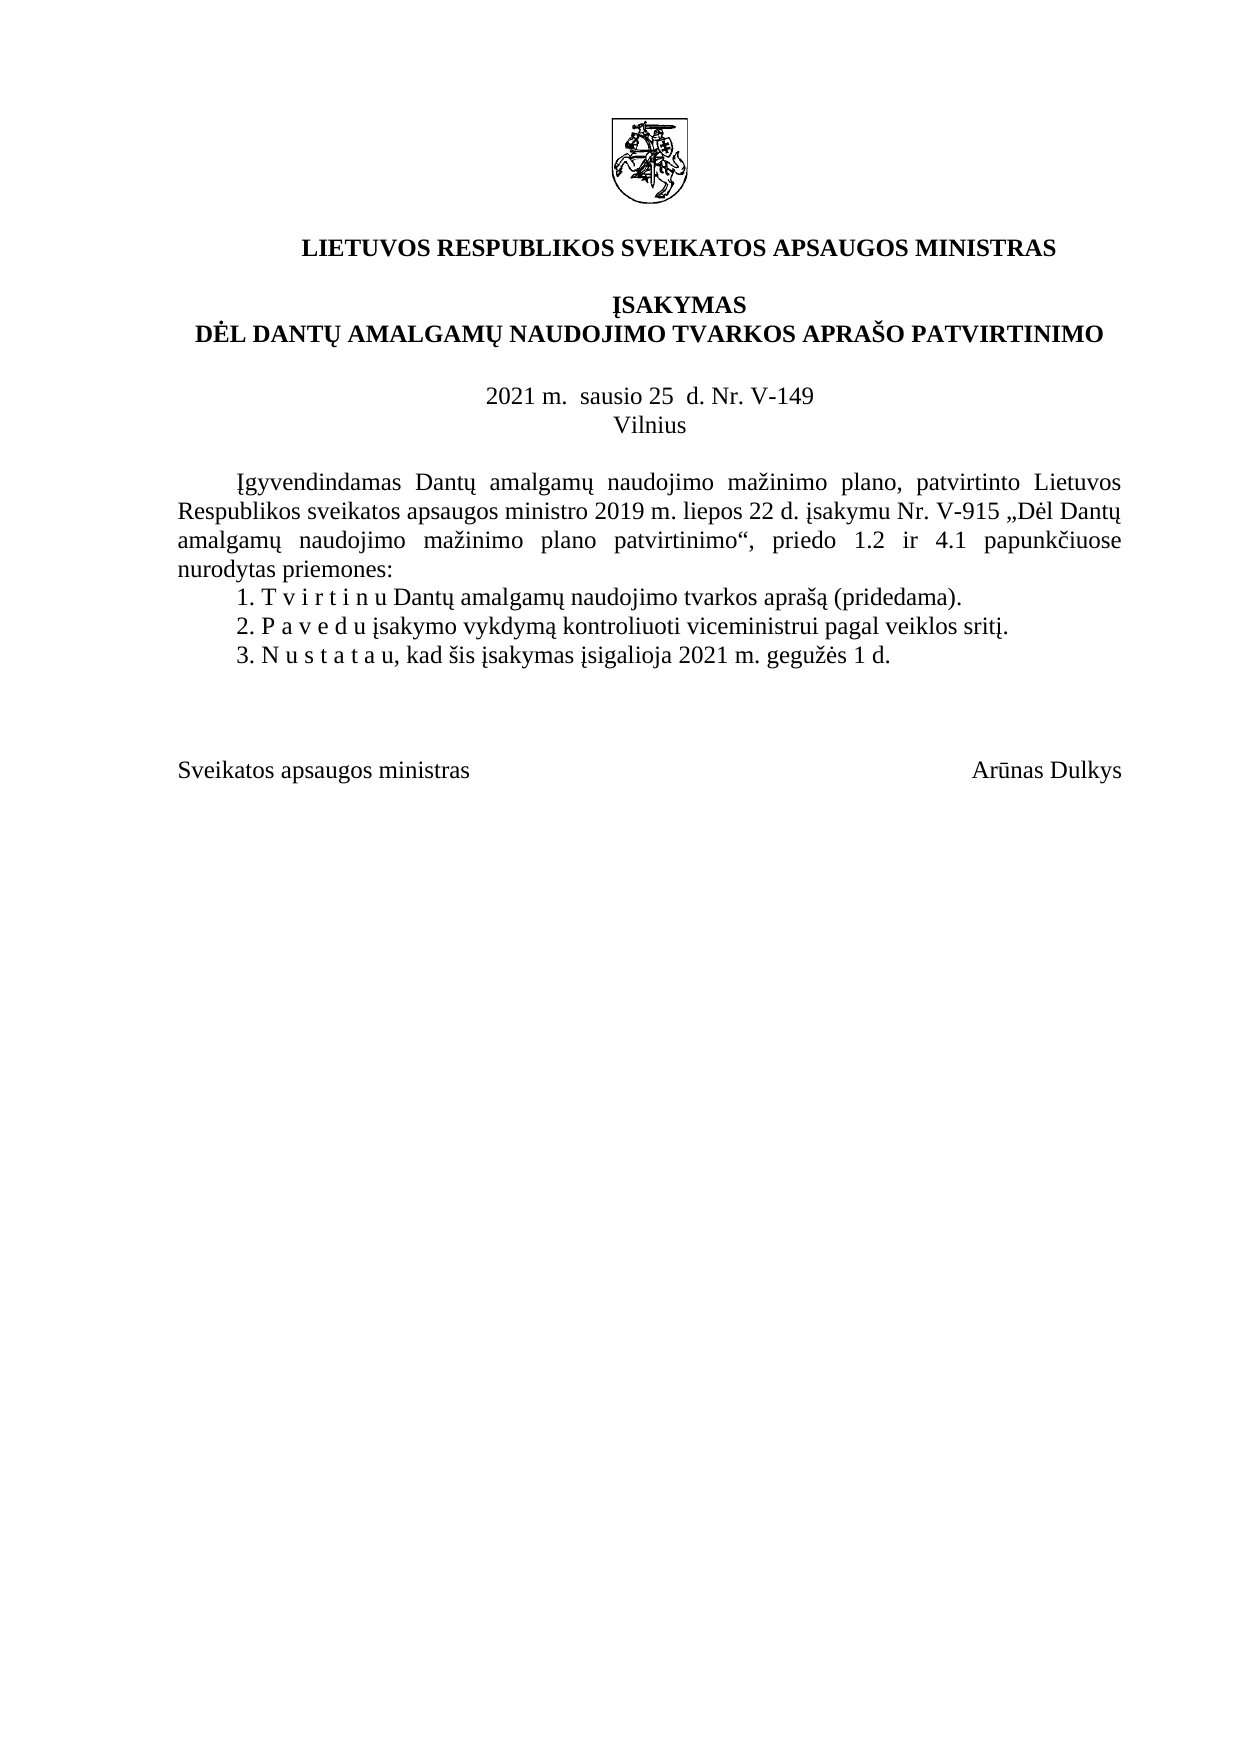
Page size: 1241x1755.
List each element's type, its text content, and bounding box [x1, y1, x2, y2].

text 1. T v i r t i n u Dantų amalgamų naudojimo tvarkos aprašą (pridedama). [177, 582, 1122, 611]
text Įgyvendindamas Dantų amalgamų naudojimo mažinimo plano, patvirtinto Lietuvos Respublikos sveikatos apsaugos ministro 2019 m. liepos 22 d. įsakymu Nr. V-915 „Dėl Dantų amalgamų naudojimo mažinimo plano patvirtinimo“, priedo 1.2 ir 4.1 papunkčiuose nurodytas priemones: [177, 467, 1122, 582]
text Sveikatos apsaugos ministras Arūnas Dulkys [177, 755, 1122, 784]
text 3. N u s t a t a u, kad šis įsakymas įsigalioja 2021 m. gegužės 1 d. [177, 640, 1122, 669]
text Vilnius [177, 410, 1122, 439]
text LIETUVOS RESPUBLIKOS SVEIKATOS APSAUGOS MINISTRAS [177, 233, 1122, 261]
text 2. P a v e d u įsakymo vykdymą kontroliuoti viceministrui pagal veiklos sritį. [177, 611, 1122, 640]
text 2021 m. sausio 25 d. Nr. V-149 [177, 381, 1122, 410]
text DĖL DANTŲ AMALGAMŲ NAUDOJIMO TVARKOS APRAŠO PATVIRTINIMO [177, 319, 1122, 348]
text ĮSAKYMAS [177, 290, 1122, 319]
